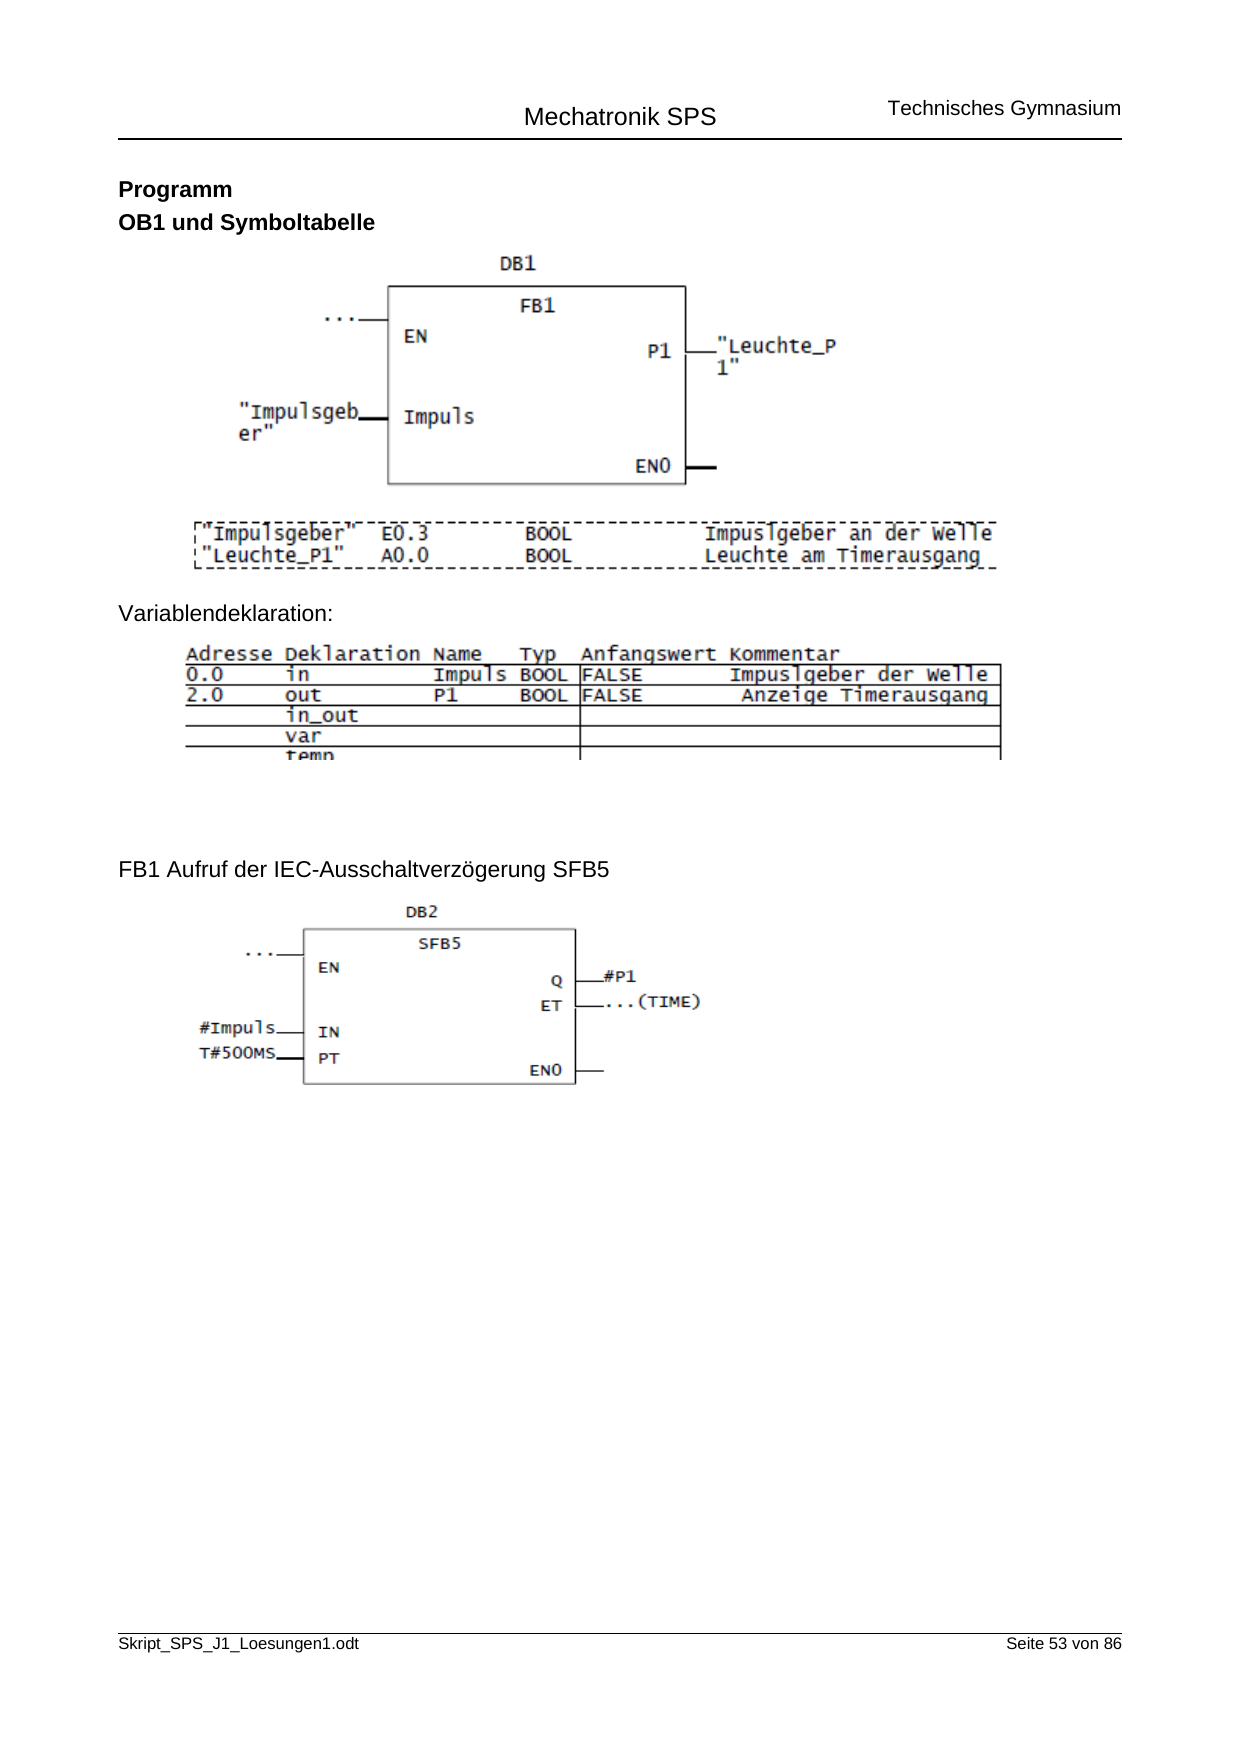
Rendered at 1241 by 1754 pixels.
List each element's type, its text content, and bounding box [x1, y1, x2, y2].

text FB1 Aufruf der IEC-Ausschaltverzögerung SFB5 [118, 857, 1122, 882]
subtitle OB1 und Symboltabelle [118, 209, 1122, 235]
picture [178, 642, 1008, 760]
picture [192, 899, 704, 1089]
picture [193, 252, 998, 571]
text Variablendeklaration: [118, 600, 1122, 626]
subtitle Programm [118, 177, 1122, 202]
